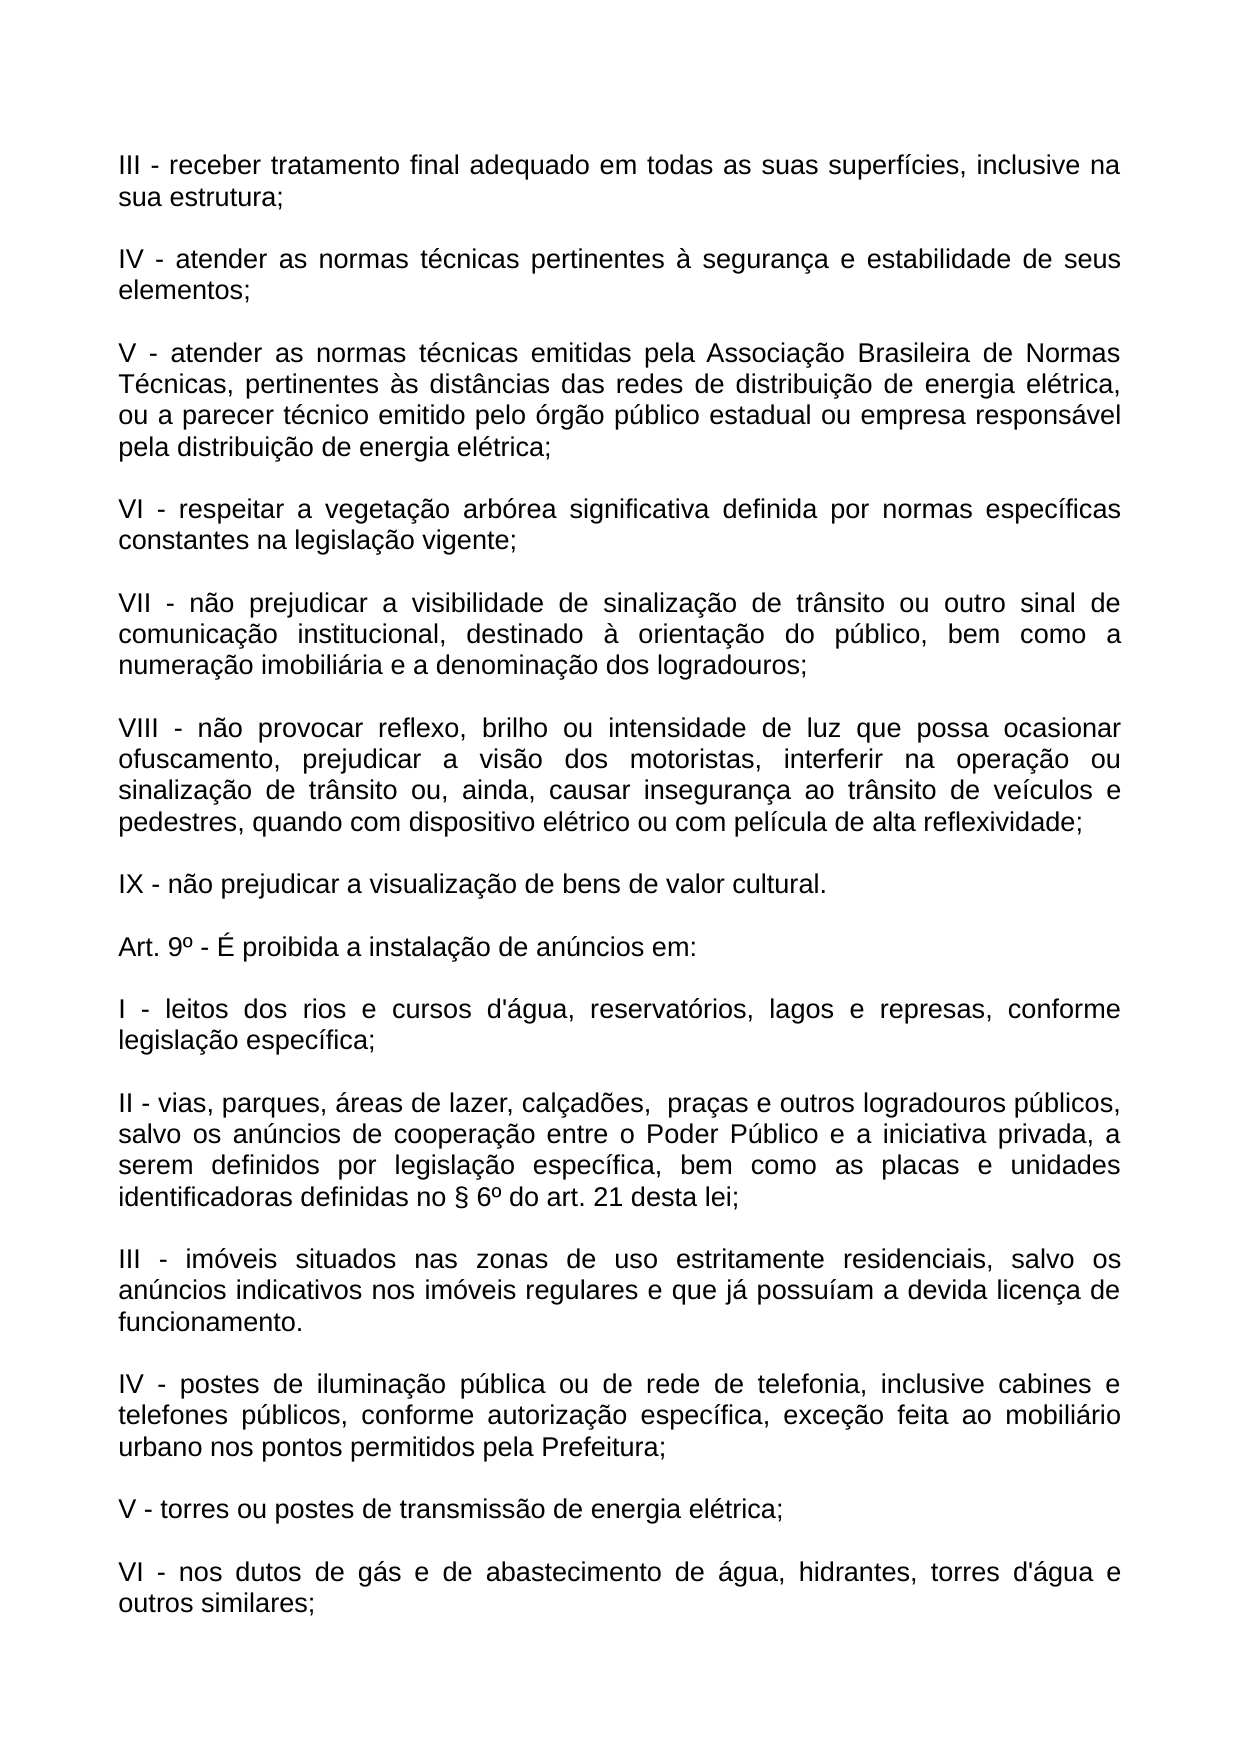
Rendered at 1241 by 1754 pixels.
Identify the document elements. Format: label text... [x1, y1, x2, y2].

text IV - postes de iluminação pública ou de rede de telefonia, inclusive cabines e telefones públicos, conforme autorização específica, exceção feita ao mobiliário urbano nos pontos permitidos pela Prefeitura; [118, 1368, 1122, 1462]
text V - atender as normas técnicas emitidas pela Associação Brasileira de Normas Técnicas, pertinentes às distâncias das redes de distribuição de energia elétrica, ou a parecer técnico emitido pelo órgão público estadual ou empresa responsável pela distribuição de energia elétrica; [118, 337, 1122, 462]
text IV - atender as normas técnicas pertinentes à segurança e estabilidade de seus elementos; [118, 243, 1122, 306]
text IX - não prejudicar a visualização de bens de valor cultural. [118, 868, 1122, 899]
text VII - não prejudicar a visibilidade de sinalização de trânsito ou outro sinal de comunicação institucional, destinado à orientação do público, bem como a numeração imobiliária e a denominação dos logradouros; [118, 587, 1122, 681]
text VIII - não provocar reflexo, brilho ou intensidade de luz que possa ocasionar ofuscamento, prejudicar a visão dos motoristas, interferir na operação ou sinalização de trânsito ou, ainda, causar insegurança ao trânsito de veículos e pedestres, quando com dispositivo elétrico ou com película de alta reflexividade; [118, 712, 1122, 837]
text V - torres ou postes de transmissão de energia elétrica; [118, 1493, 1122, 1524]
text II - vias, parques, áreas de lazer, calçadões, praças e outros logradouros públicos, salvo os anúncios de cooperação entre o Poder Público e a iniciativa privada, a serem definidos por legislação específica, bem como as placas e unidades identificadoras definidas no § 6º do art. 21 desta lei; [118, 1087, 1122, 1212]
text I - leitos dos rios e cursos d'água, reservatórios, lagos e represas, conforme legislação específica; [118, 993, 1122, 1056]
text VI - nos dutos de gás e de abastecimento de água, hidrantes, torres d'água e outros similares; [118, 1556, 1122, 1618]
text Art. 9º - É proibida a instalação de anúncios em: [118, 931, 1122, 962]
text VI - respeitar a vegetação arbórea significativa definida por normas específicas constantes na legislação vigente; [118, 493, 1122, 556]
text III - imóveis situados nas zonas de uso estritamente residenciais, salvo os anúncios indicativos nos imóveis regulares e que já possuíam a devida licença de funcionamento. [118, 1243, 1122, 1337]
text III - receber tratamento final adequado em todas as suas superfícies, inclusive na sua estrutura; [118, 149, 1122, 212]
